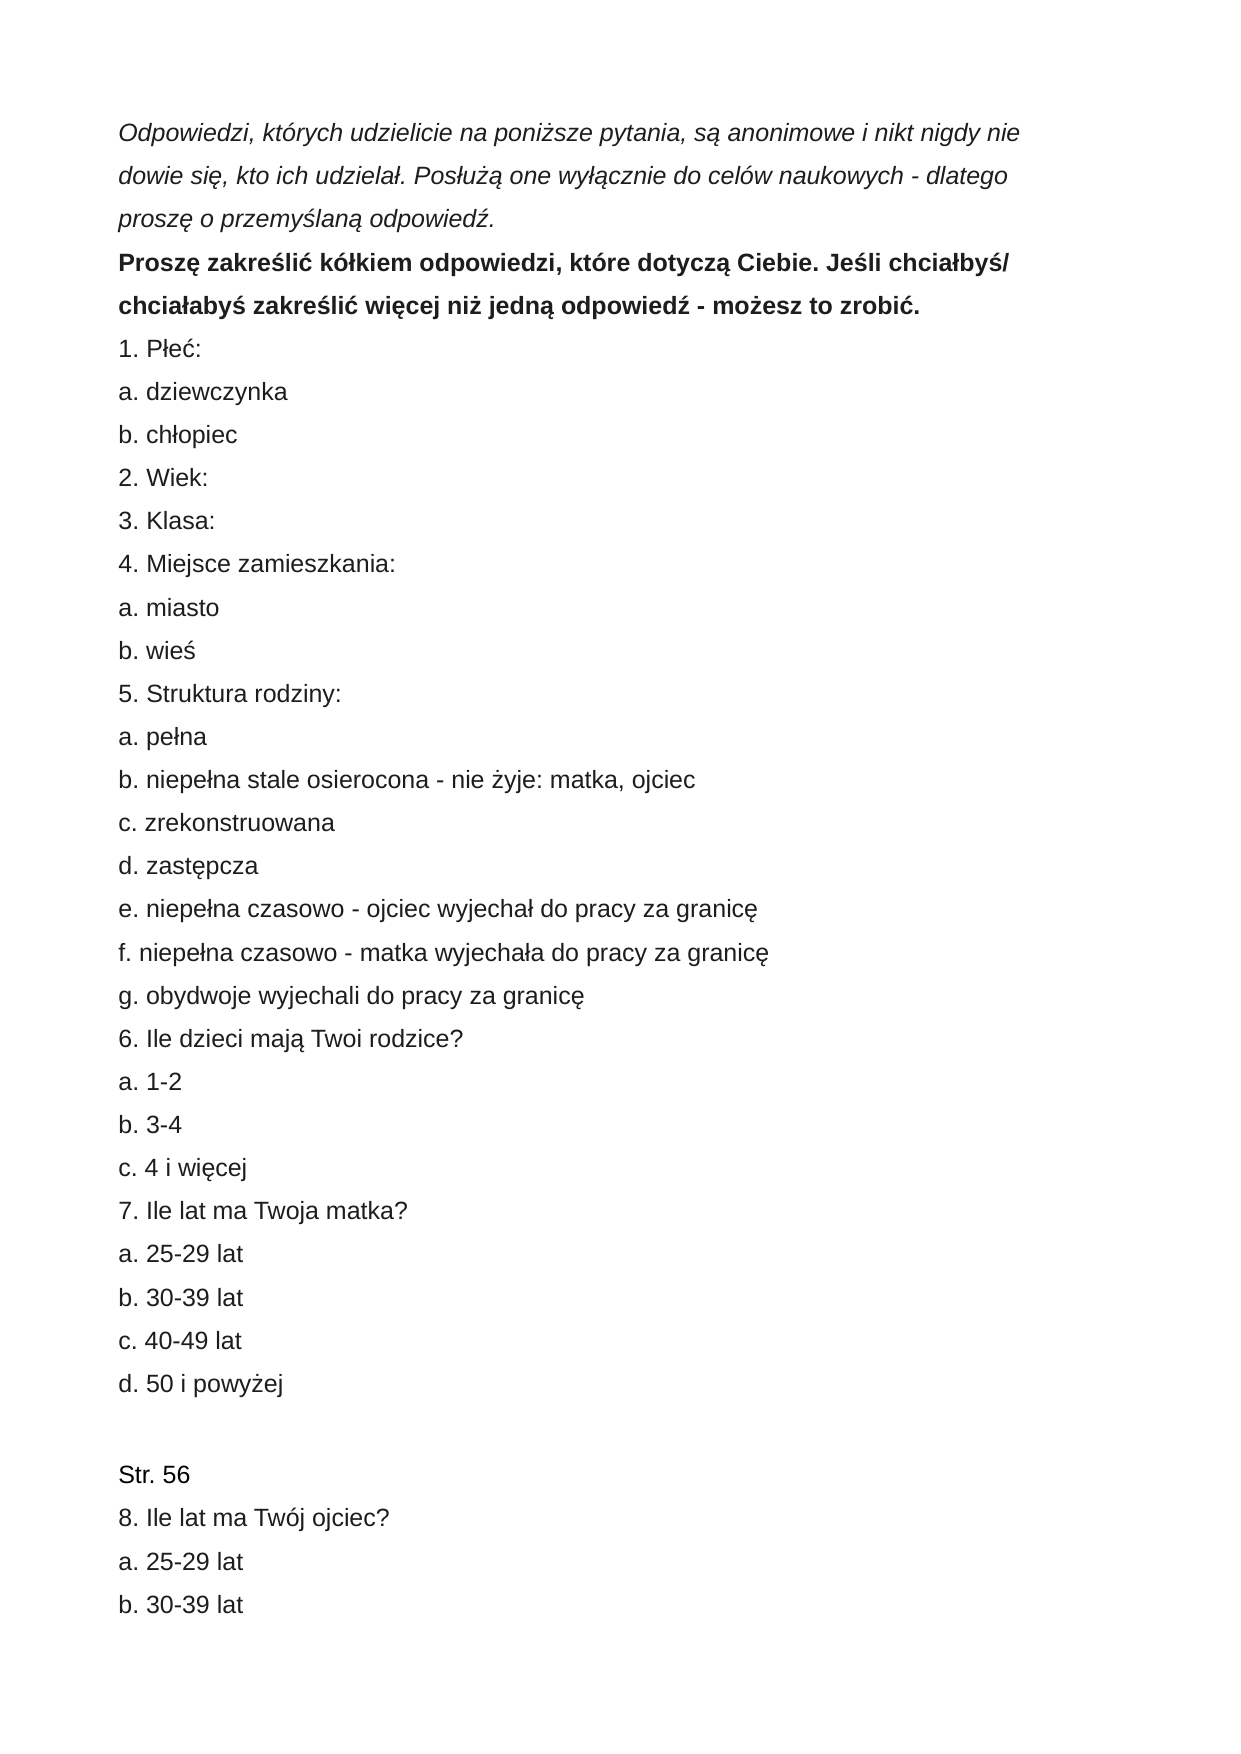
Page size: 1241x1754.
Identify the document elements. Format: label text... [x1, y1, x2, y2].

text a. 1-2 [118, 1067, 1122, 1096]
text a. pełna [118, 722, 1122, 751]
text b. 30-39 lat [118, 1590, 1122, 1618]
text d. 50 i powyżej [118, 1369, 1122, 1397]
text c. 4 i więcej [118, 1153, 1122, 1182]
text d. zastępcza [118, 851, 1122, 880]
text dowie się, kto ich udzielał. Posłużą one wyłącznie do celów naukowych - dlatego [118, 161, 1122, 190]
text proszę o przemyślaną odpowiedź. [118, 204, 1122, 233]
text 2. Wiek: [118, 463, 1122, 492]
text 8. Ile lat ma Twój ojciec? [118, 1503, 1122, 1532]
text a. miasto [118, 592, 1122, 621]
text c. zrekonstruowana [118, 808, 1122, 837]
text c. 40-49 lat [118, 1326, 1122, 1354]
text b. wieś [118, 636, 1122, 664]
text a. 25-29 lat [118, 1239, 1122, 1268]
text b. 30-39 lat [118, 1282, 1122, 1311]
text 7. Ile lat ma Twoja matka? [118, 1196, 1122, 1225]
text g. obydwoje wyjechali do pracy za granicę [118, 981, 1122, 1009]
text e. niepełna czasowo - ojciec wyjechał do pracy za granicę [118, 894, 1122, 923]
text Str. 56 [118, 1460, 1122, 1489]
text a. 25-29 lat [118, 1547, 1122, 1575]
text 4. Miejsce zamieszkania: [118, 549, 1122, 578]
text Odpowiedzi, których udzielicie na poniższe pytania, są anonimowe i nikt nigdy nie [118, 118, 1122, 147]
text a. dziewczynka [118, 377, 1122, 406]
text 3. Klasa: [118, 506, 1122, 535]
text 1. Płeć: [118, 334, 1122, 362]
text b. niepełna stale osierocona - nie żyje: matka, ojciec [118, 765, 1122, 794]
text b. 3-4 [118, 1110, 1122, 1139]
text Proszę zakreślić kółkiem odpowiedzi, które dotyczą Ciebie. Jeśli chciałbyś/ chciałabyś zakreślić więcej niż jedną odpowiedź - możesz to zrobić. [118, 247, 1122, 319]
text f. niepełna czasowo - matka wyjechała do pracy za granicę [118, 937, 1122, 966]
text 5. Struktura rodziny: [118, 679, 1122, 707]
text 6. Ile dzieci mają Twoi rodzice? [118, 1024, 1122, 1052]
text b. chłopiec [118, 420, 1122, 449]
